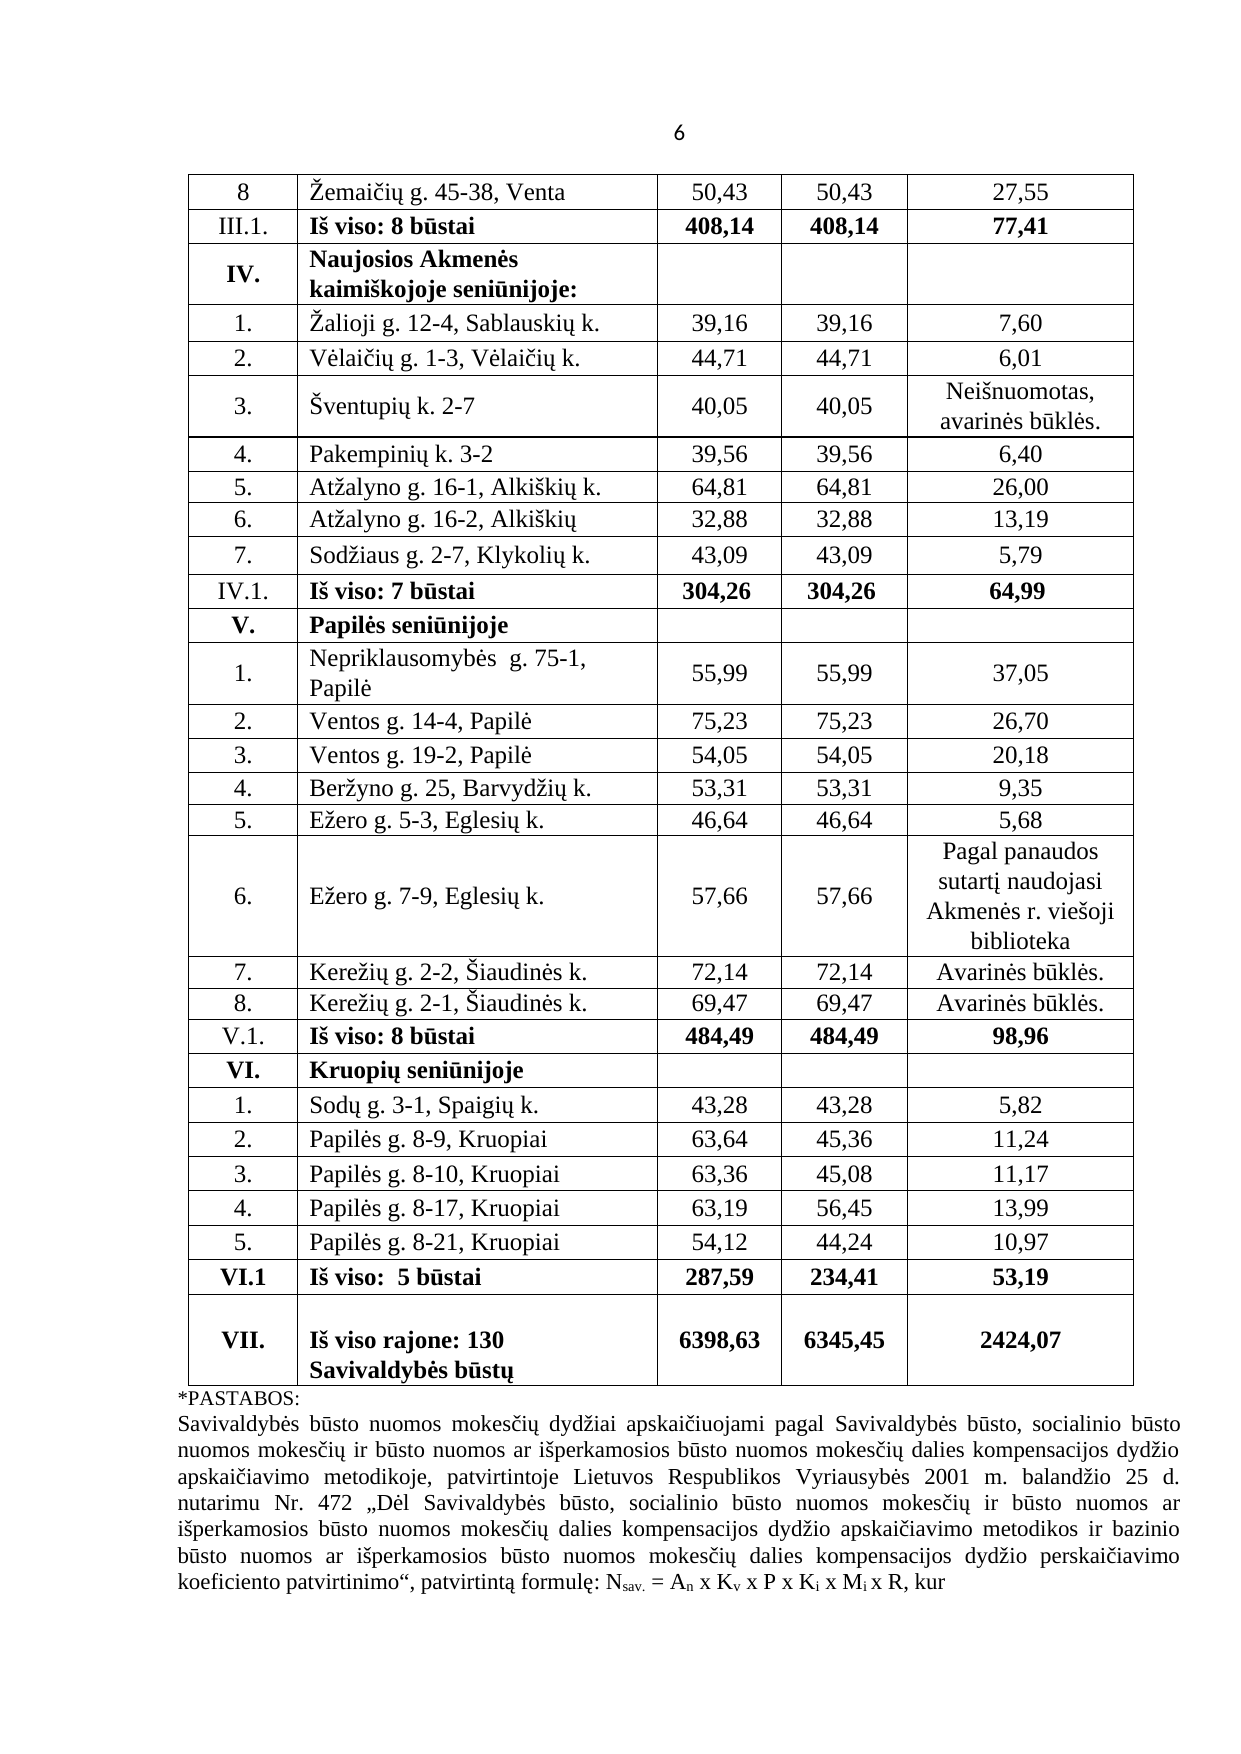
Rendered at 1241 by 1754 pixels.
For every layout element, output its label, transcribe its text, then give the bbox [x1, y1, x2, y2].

table_cell V.1. [189, 1020, 297, 1053]
table_cell 6. [189, 503, 297, 536]
table_cell 20,18 [908, 739, 1133, 772]
table_cell Ežero g. 7-9, Eglesių k. [298, 836, 657, 956]
table_cell VI.1 [189, 1260, 297, 1293]
table_cell 7. [189, 537, 297, 573]
table_cell 69,47 [782, 989, 907, 1018]
table_cell 43,09 [782, 537, 907, 573]
table_cell 3. [189, 739, 297, 772]
table_cell 2424,07 [908, 1295, 1133, 1385]
table_cell 54,05 [782, 739, 907, 772]
table_cell 10,97 [908, 1226, 1133, 1259]
table_cell 7. [189, 957, 297, 987]
table_cell 26,00 [908, 472, 1133, 502]
table_cell 40,05 [658, 376, 781, 436]
table_cell Iš viso: 8 būstai [298, 1020, 657, 1053]
table_cell 53,31 [782, 773, 907, 804]
table_cell 287,59 [658, 1260, 781, 1293]
table_cell Papilės g. 8-17, Kruopiai [298, 1191, 657, 1225]
table_cell Vėlaičių g. 1-3, Vėlaičių k. [298, 342, 657, 375]
text Savivaldybės būsto nuomos mokesčių dydžiai apskaičiuojami pagal Savivaldybės būsto, socialinio būsto nuomos mokesčių ir būsto nuomos ar išperkamosios būsto nuomos mokesčių dalies kompensacijos dydžio apskaičiavimo metodikoje, patvirtintoje Lietuvos Respublikos Vyriausybės 2001 m. balandžio 25 d. nutarimu Nr. 472 „Dėl Savivaldybės būsto, socialinio būsto nuomos mokesčių ir būsto nuomos ar išperkamosios būsto nuomos mokesčių dalies kompensacijos dydžio apskaičiavimo metodikos ir bazinio būsto nuomos ar išperkamosios būsto nuomos mokesčių dalies kompensacijos dydžio perskaičiavimo koeficiento patvirtinimo“, patvirtintą formulę: Nsav. = An x Kv x P x Ki x Mi x R, kur [177, 1410, 1181, 1594]
table_cell 8 [189, 175, 297, 208]
table_cell 64,81 [658, 472, 781, 502]
table_cell 63,36 [658, 1157, 781, 1190]
table_cell 304,26 [782, 575, 907, 608]
table_cell 1. [189, 305, 297, 341]
table_cell IV. [189, 244, 297, 304]
table_cell Nepriklausomybės g. 75-1, Papilė [298, 643, 657, 703]
table_cell 39,56 [782, 438, 907, 471]
table_cell 13,19 [908, 503, 1133, 536]
table_cell 57,66 [658, 836, 781, 956]
table_cell [908, 609, 1133, 642]
table_cell Ežero g. 5-3, Eglesių k. [298, 805, 657, 835]
table_cell IV.1. [189, 575, 297, 608]
table_cell Kerežių g. 2-2, Šiaudinės k. [298, 957, 657, 987]
table_cell Iš viso: 7 būstai [298, 575, 657, 608]
table_cell 50,43 [658, 175, 781, 208]
table_cell 7,60 [908, 305, 1133, 341]
table_cell Iš viso rajone: 130 Savivaldybės būstų [298, 1295, 657, 1385]
table_cell [782, 1054, 907, 1087]
table_cell 6. [189, 836, 297, 956]
table_cell [658, 609, 781, 642]
table_cell 484,49 [658, 1020, 781, 1053]
table_cell Žalioji g. 12-4, Sablauskių k. [298, 305, 657, 341]
table_cell 72,14 [782, 957, 907, 987]
table_cell 40,05 [782, 376, 907, 436]
table_cell 6,40 [908, 438, 1133, 471]
table_cell 6398,63 [658, 1295, 781, 1385]
table_cell 6,01 [908, 342, 1133, 375]
table_cell Avarinės būklės. [908, 957, 1133, 987]
table_cell 5,68 [908, 805, 1133, 835]
table_cell Neišnuomotas, avarinės būklės. [908, 376, 1133, 436]
table_cell 72,14 [658, 957, 781, 987]
table_cell 46,64 [658, 805, 781, 835]
table_cell 5. [189, 1226, 297, 1259]
table_cell Kerežių g. 2-1, Šiaudinės k. [298, 989, 657, 1018]
table_cell 3. [189, 1157, 297, 1190]
table_cell 1. [189, 643, 297, 703]
table_cell 32,88 [782, 503, 907, 536]
table_cell 8. [189, 989, 297, 1018]
table_cell [658, 1054, 781, 1087]
table_cell Atžalyno g. 16-1, Alkiškių k. [298, 472, 657, 502]
table_cell 98,96 [908, 1020, 1133, 1053]
table_cell Pakempinių k. 3-2 [298, 438, 657, 471]
table_cell 44,24 [782, 1226, 907, 1259]
table_cell 64,81 [782, 472, 907, 502]
table_cell Avarinės būklės. [908, 989, 1133, 1018]
table_cell 304,26 [658, 575, 781, 608]
table_cell V. [189, 609, 297, 642]
table_cell 64,99 [908, 575, 1133, 608]
table_cell [908, 244, 1133, 304]
table_cell 44,71 [782, 342, 907, 375]
table_cell 13,99 [908, 1191, 1133, 1225]
table_cell [908, 1054, 1133, 1087]
table_cell 4. [189, 773, 297, 804]
table_cell 5. [189, 805, 297, 835]
table_cell 11,17 [908, 1157, 1133, 1190]
table_cell [782, 609, 907, 642]
table_cell 234,41 [782, 1260, 907, 1293]
table_cell 55,99 [782, 643, 907, 703]
table_cell 54,12 [658, 1226, 781, 1259]
table_cell 4. [189, 1191, 297, 1225]
table_cell 408,14 [782, 210, 907, 243]
table_cell Iš viso: 5 būstai [298, 1260, 657, 1293]
table_cell Naujosios Akmenės kaimiškojoje seniūnijoje: [298, 244, 657, 304]
table_cell 4. [189, 438, 297, 471]
table_cell 9,35 [908, 773, 1133, 804]
table_cell Žemaičių g. 45-38, Venta [298, 175, 657, 208]
table_cell VI. [189, 1054, 297, 1087]
table_cell 27,55 [908, 175, 1133, 208]
table_cell 46,64 [782, 805, 907, 835]
table_cell 39,16 [658, 305, 781, 341]
table_cell 63,19 [658, 1191, 781, 1225]
table_cell Papilės g. 8-10, Kruopiai [298, 1157, 657, 1190]
table_cell 39,56 [658, 438, 781, 471]
table_cell 5,79 [908, 537, 1133, 573]
table_cell 43,28 [658, 1088, 781, 1122]
table_cell 2. [189, 342, 297, 375]
table_cell 37,05 [908, 643, 1133, 703]
table_cell III.1. [189, 210, 297, 243]
table_cell 43,28 [782, 1088, 907, 1122]
table_cell Sodų g. 3-1, Spaigių k. [298, 1088, 657, 1122]
table_cell 32,88 [658, 503, 781, 536]
table_cell Kruopių seniūnijoje [298, 1054, 657, 1087]
table_cell 54,05 [658, 739, 781, 772]
table_cell Papilės seniūnijoje [298, 609, 657, 642]
table_cell 53,31 [658, 773, 781, 804]
table_cell 57,66 [782, 836, 907, 956]
table_cell [658, 244, 781, 304]
table_cell 77,41 [908, 210, 1133, 243]
table_cell 63,64 [658, 1123, 781, 1156]
table_cell 5. [189, 472, 297, 502]
table_cell Iš viso: 8 būstai [298, 210, 657, 243]
table_cell Beržyno g. 25, Barvydžių k. [298, 773, 657, 804]
table_cell Ventos g. 19-2, Papilė [298, 739, 657, 772]
table_cell 43,09 [658, 537, 781, 573]
table_cell 484,49 [782, 1020, 907, 1053]
table_cell 2. [189, 705, 297, 738]
table_cell [782, 244, 907, 304]
table_cell 45,08 [782, 1157, 907, 1190]
table_cell 5,82 [908, 1088, 1133, 1122]
table_cell 26,70 [908, 705, 1133, 738]
table_cell Sodžiaus g. 2-7, Klykolių k. [298, 537, 657, 573]
table_cell Pagal panaudos sutartį naudojasi Akmenės r. viešoji biblioteka [908, 836, 1133, 956]
table_cell 44,71 [658, 342, 781, 375]
table_cell 53,19 [908, 1260, 1133, 1293]
table_cell 408,14 [658, 210, 781, 243]
table_cell 45,36 [782, 1123, 907, 1156]
table_cell 39,16 [782, 305, 907, 341]
table_cell Ventos g. 14-4, Papilė [298, 705, 657, 738]
table_cell 50,43 [782, 175, 907, 208]
table_cell Papilės g. 8-9, Kruopiai [298, 1123, 657, 1156]
table_cell 56,45 [782, 1191, 907, 1225]
table_cell Šventupių k. 2-7 [298, 376, 657, 436]
table_cell 11,24 [908, 1123, 1133, 1156]
text *PASTABOS: [177, 1386, 1181, 1410]
table_cell 2. [189, 1123, 297, 1156]
table_cell 6345,45 [782, 1295, 907, 1385]
table_cell 55,99 [658, 643, 781, 703]
table_cell 3. [189, 376, 297, 436]
table_cell 75,23 [782, 705, 907, 738]
table_cell VII. [189, 1295, 297, 1385]
table_cell 75,23 [658, 705, 781, 738]
table_cell 1. [189, 1088, 297, 1122]
table_cell 69,47 [658, 989, 781, 1018]
table_cell Atžalyno g. 16-2, Alkiškių [298, 503, 657, 536]
table_cell Papilės g. 8-21, Kruopiai [298, 1226, 657, 1259]
